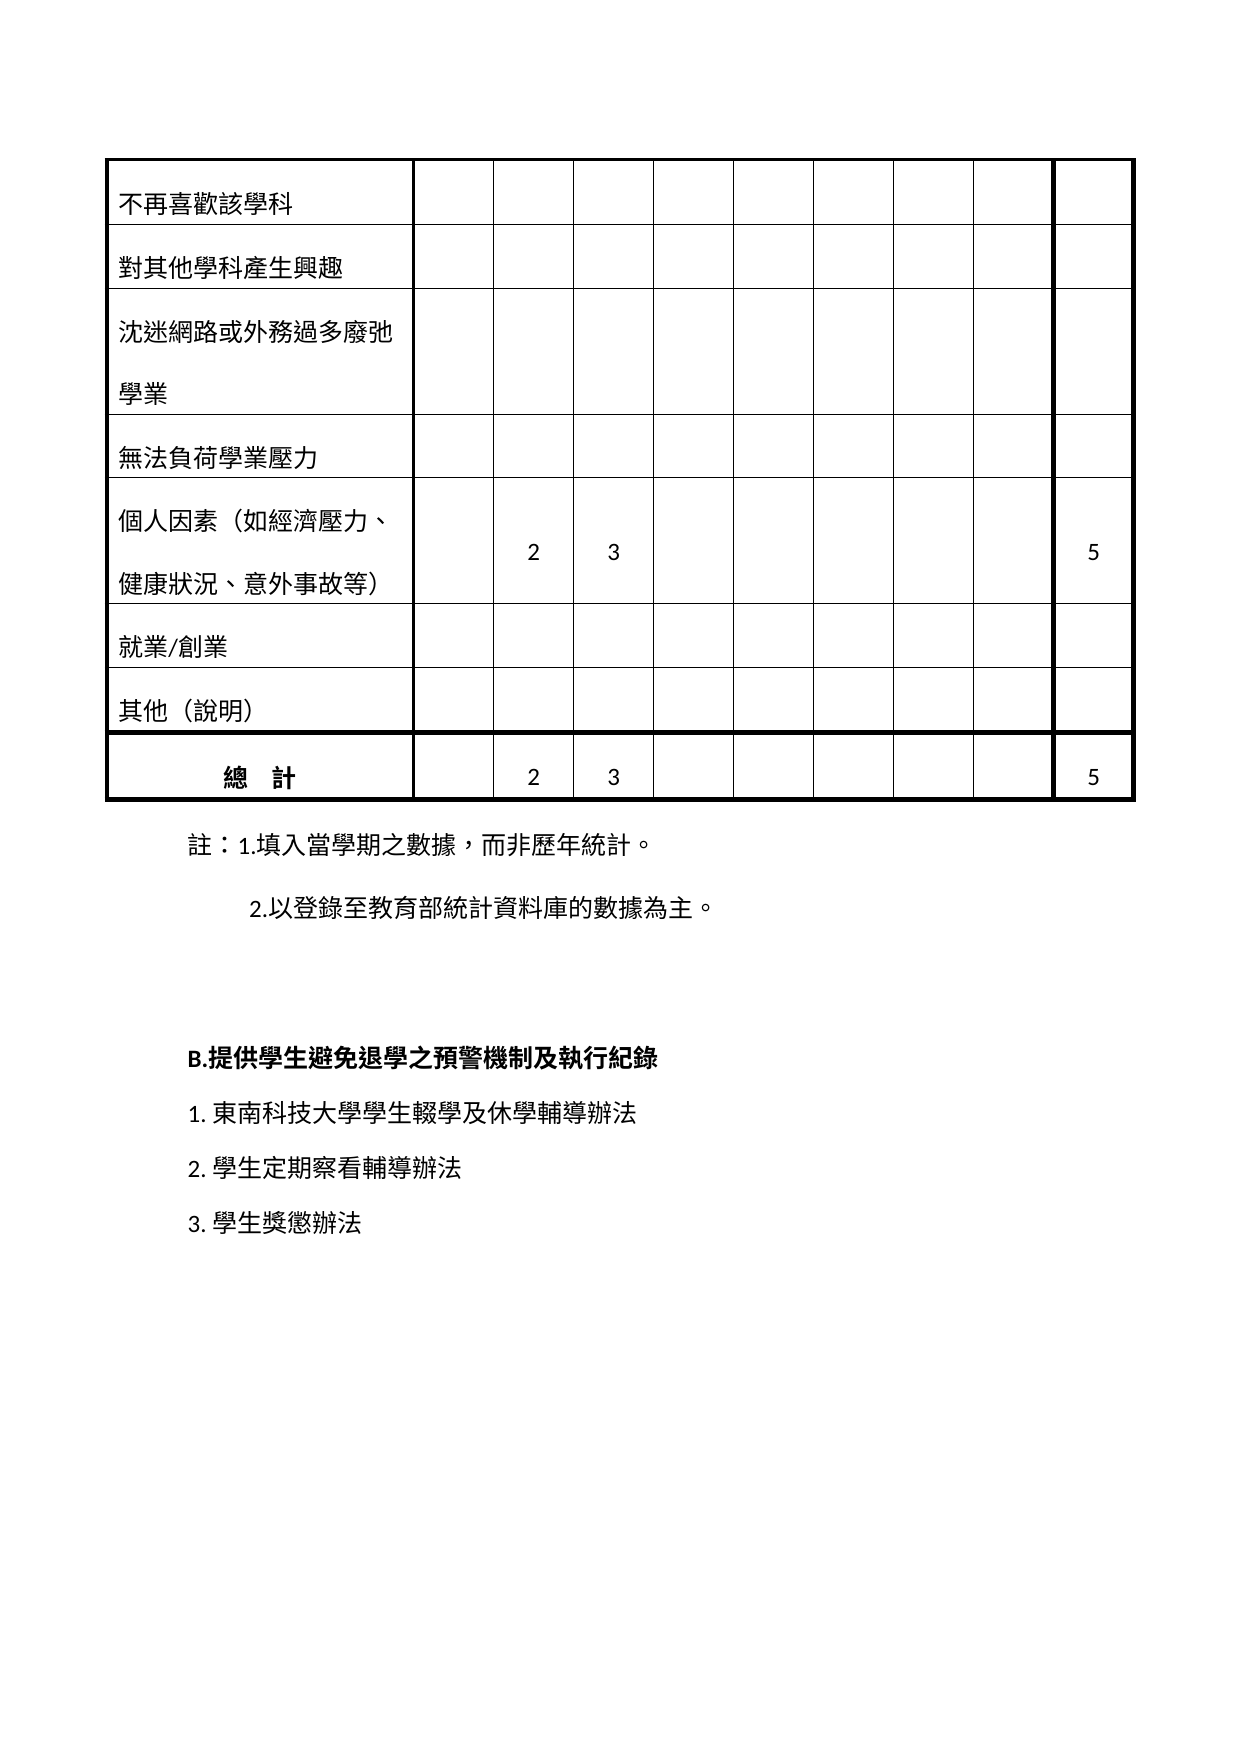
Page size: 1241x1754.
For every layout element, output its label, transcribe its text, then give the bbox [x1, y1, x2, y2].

table_cell [894, 415, 973, 477]
table_cell [894, 161, 973, 224]
table_cell [734, 604, 813, 667]
table_cell [974, 289, 1051, 413]
table_cell [574, 604, 653, 667]
table_cell [814, 415, 893, 477]
table_cell [974, 604, 1051, 667]
table_cell [654, 478, 733, 603]
table_cell [1056, 289, 1131, 413]
table_cell [734, 225, 813, 287]
text B.提供學生避免退學之預警機制及執行紀錄 [187, 1039, 1053, 1075]
table_cell [814, 604, 893, 667]
table_cell [894, 668, 973, 730]
table_cell [974, 415, 1051, 477]
table_cell [734, 415, 813, 477]
table_cell [574, 289, 653, 413]
table_cell [494, 604, 573, 667]
table_cell [894, 225, 973, 287]
table_cell 個人因素（如經濟壓力、健康狀況、意外事故等） [109, 478, 412, 603]
table_cell [415, 289, 493, 413]
table_cell [574, 225, 653, 287]
table_cell 其他（說明） [109, 668, 412, 730]
table_cell [894, 289, 973, 413]
table_cell [814, 668, 893, 730]
table_cell 2 [494, 735, 573, 797]
text 1. 東南科技大學學生輟學及休學輔導辦法 [187, 1094, 1053, 1130]
table_cell [814, 735, 893, 797]
table_cell [654, 289, 733, 413]
table_cell [654, 415, 733, 477]
table_cell [814, 161, 893, 224]
table_cell [654, 225, 733, 287]
table_cell [1056, 604, 1131, 667]
table_cell [574, 161, 653, 224]
table_cell 對其他學科產生興趣 [109, 225, 412, 287]
table_cell 3 [574, 478, 653, 603]
table_cell [734, 161, 813, 224]
table_cell [814, 225, 893, 287]
table_cell [814, 289, 893, 413]
table_cell [1056, 161, 1131, 224]
table_cell 2 [494, 478, 573, 603]
table_cell [654, 668, 733, 730]
table_cell [415, 668, 493, 730]
table_cell [734, 478, 813, 603]
table_cell [654, 161, 733, 224]
table_cell [574, 415, 653, 477]
table_cell [1056, 225, 1131, 287]
table_cell 總 計 [109, 735, 412, 797]
table_cell 沈迷網路或外務過多廢弛學業 [109, 289, 412, 413]
table_cell [654, 604, 733, 667]
table_cell [894, 735, 973, 797]
table_cell 5 [1056, 478, 1131, 603]
text 註：1.填入當學期之數據，而非歷年統計。 [187, 802, 1053, 864]
table_cell [494, 668, 573, 730]
table_cell [415, 604, 493, 667]
text 3. 學生獎懲辦法 [187, 1204, 1053, 1240]
table_cell 就業/創業 [109, 604, 412, 667]
table_cell [734, 735, 813, 797]
text 2. 學生定期察看輔導辦法 [187, 1149, 1053, 1185]
table_cell [415, 161, 493, 224]
table_cell 3 [574, 735, 653, 797]
table_cell 5 [1056, 735, 1131, 797]
table_cell [1056, 668, 1131, 730]
table_cell [654, 735, 733, 797]
table_cell [974, 668, 1051, 730]
table_cell 無法負荷學業壓力 [109, 415, 412, 477]
table_cell [974, 735, 1051, 797]
table_cell [574, 668, 653, 730]
table_cell [494, 161, 573, 224]
table_cell [814, 478, 893, 603]
table_cell [894, 478, 973, 603]
table_cell 不再喜歡該學科 [109, 161, 412, 224]
table_cell [734, 668, 813, 730]
table_cell [734, 289, 813, 413]
table_cell [894, 604, 973, 667]
table_cell [494, 415, 573, 477]
table_cell [974, 225, 1051, 287]
text 2.以登錄至教育部統計資料庫的數據為主。 [187, 864, 1053, 927]
table_cell [494, 289, 573, 413]
table_cell [1056, 415, 1131, 477]
table_cell [415, 415, 493, 477]
table_cell [415, 735, 493, 797]
table_cell [974, 161, 1051, 224]
table_cell [494, 225, 573, 287]
table_cell [974, 478, 1051, 603]
table_cell [415, 225, 493, 287]
table_cell [415, 478, 493, 603]
